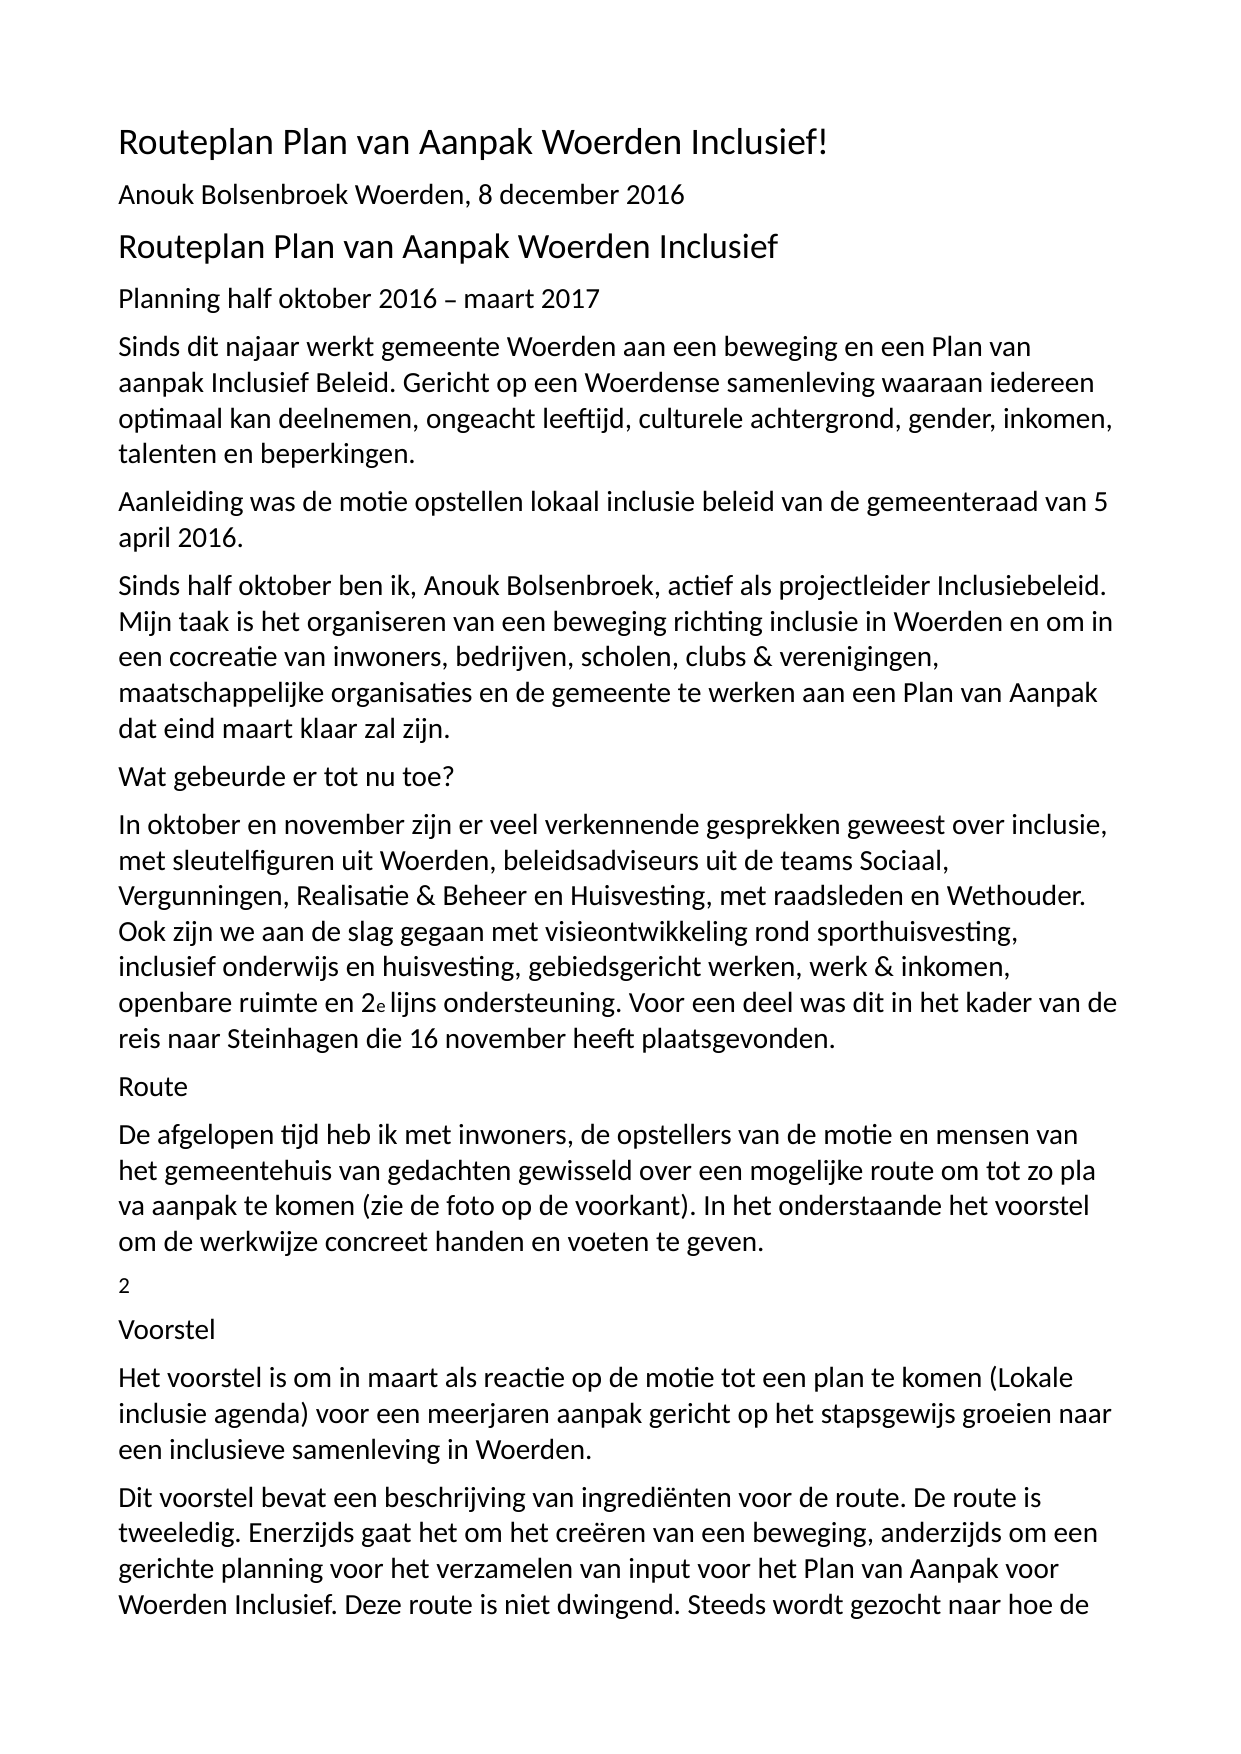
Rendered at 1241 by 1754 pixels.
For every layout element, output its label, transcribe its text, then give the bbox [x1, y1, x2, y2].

text Wat gebeurde er tot nu toe? [118, 758, 1122, 793]
text Voorstel [118, 1311, 1122, 1347]
text Routeplan Plan van Aanpak Woerden Inclusief [118, 224, 1122, 268]
text Anouk Bolsenbroek Woerden, 8 december 2016 [118, 176, 1122, 212]
text Sinds half oktober ben ik, Anouk Bolsenbroek, actief als projectleider Inclusiebeleid. Mijn taak is het organiseren van een beweging richting inclusie in Woerden en om in een cocreatie van inwoners, bedrijven, scholen, clubs & verenigingen, maatschappelijke organisaties en de gemeente te werken aan een Plan van Aanpak dat eind maart klaar zal zijn. [118, 567, 1122, 745]
text De afgelopen tijd heb ik met inwoners, de opstellers van de motie en mensen van het gemeentehuis van gedachten gewisseld over een mogelijke route om tot zo pla va aanpak te komen (zie de foto op de voorkant). In het onderstaande het voorstel om de werkwijze concreet handen en voeten te geven. [118, 1116, 1122, 1258]
text Routeplan Plan van Aanpak Woerden Inclusief! [118, 118, 1122, 164]
text Route [118, 1068, 1122, 1103]
text In oktober en november zijn er veel verkennende gesprekken geweest over inclusie, met sleutelfiguren uit Woerden, beleidsadviseurs uit de teams Sociaal, Vergunningen, Realisatie & Beheer en Huisvesting, met raadsleden en Wethouder. Ook zijn we aan de slag gegaan met visieontwikkeling rond sporthuisvesting, inclusief onderwijs en huisvesting, gebiedsgericht werken, werk & inkomen, openbare ruimte en 2e lijns ondersteuning. Voor een deel was dit in het kader van de reis naar Steinhagen die 16 november heeft plaatsgevonden. [118, 806, 1122, 1055]
text Het voorstel is om in maart als reactie op de motie tot een plan te komen (Lokale inclusie agenda) voor een meerjaren aanpak gericht op het stapsgewijs groeien naar een inclusieve samenleving in Woerden. [118, 1359, 1122, 1466]
text Sinds dit najaar werkt gemeente Woerden aan een beweging en een Plan van aanpak Inclusief Beleid. Gericht op een Woerdense samenleving waaraan iedereen optimaal kan deelnemen, ongeacht leeftijd, culturele achtergrond, gender, inkomen, talenten en beperkingen. [118, 328, 1122, 471]
text Dit voorstel bevat een beschrijving van ingrediënten voor de route. De route is tweeledig. Enerzijds gaat het om het creëren van een beweging, anderzijds om een gerichte planning voor het verzamelen van input voor het Plan van Aanpak voor Woerden Inclusief. Deze route is niet dwingend. Steeds wordt gezocht naar hoe de [118, 1479, 1122, 1621]
text Planning half oktober 2016 – maart 2017 [118, 280, 1122, 316]
text 2 [118, 1271, 1122, 1299]
text Aanleiding was de motie opstellen lokaal inclusie beleid van de gemeenteraad van 5 april 2016. [118, 483, 1122, 555]
